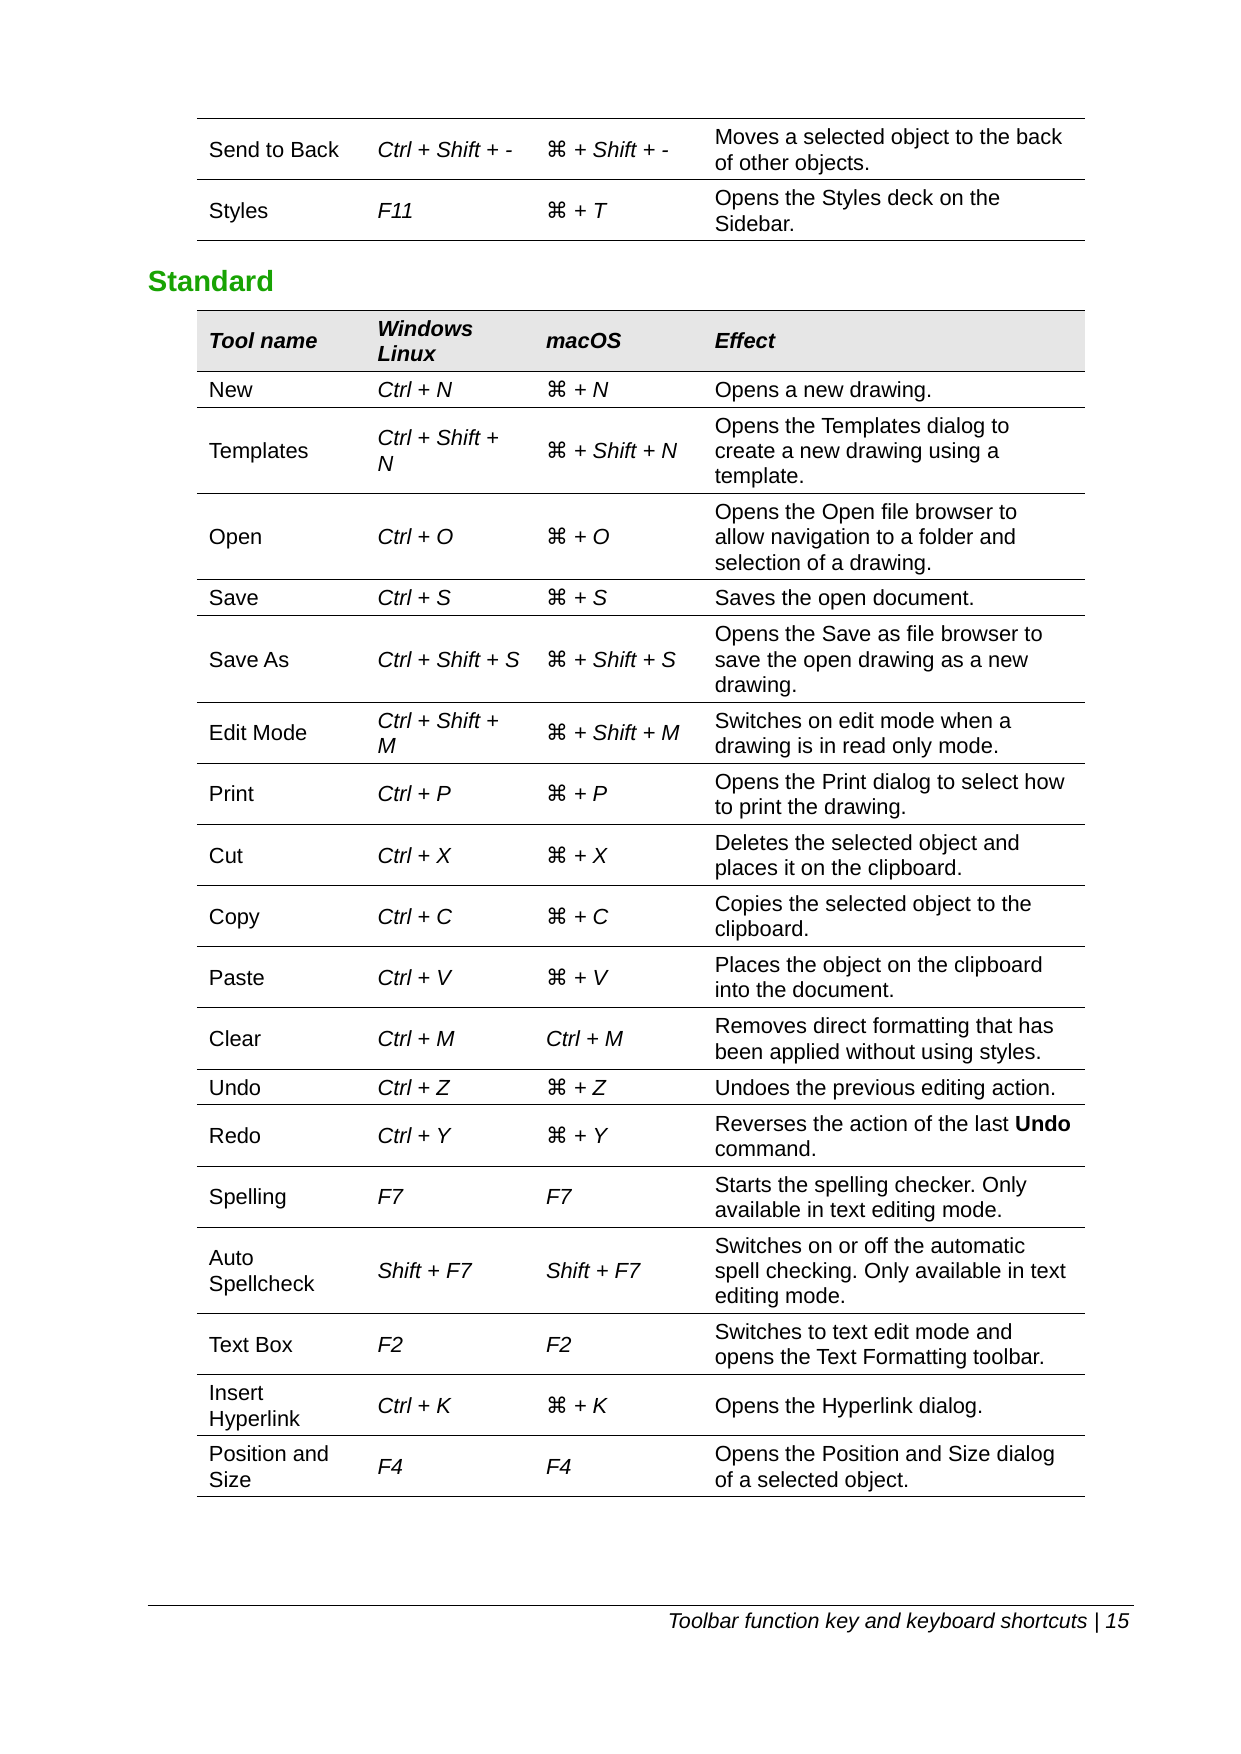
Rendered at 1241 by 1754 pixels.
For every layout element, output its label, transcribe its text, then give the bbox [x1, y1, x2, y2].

table_cell ⌘ + Shift + S [534, 616, 703, 702]
table_cell F7 [534, 1167, 703, 1227]
table_cell Switches to text edit mode and opens the Text Formatting toolbar. [703, 1314, 1085, 1374]
table_cell Moves a selected object to the back of other objects. [703, 119, 1085, 179]
table_cell Saves the open document. [703, 580, 1085, 615]
table_cell Send to Back [197, 119, 365, 179]
table_cell Open [197, 494, 365, 579]
table_cell Cut [197, 825, 365, 885]
table_cell ⌘ + O [534, 494, 703, 579]
table_cell Ctrl + Y [365, 1105, 534, 1166]
table_cell F11 [365, 180, 534, 240]
table_cell Ctrl + X [365, 825, 534, 885]
table_cell Opens the Hyperlink dialog. [703, 1375, 1085, 1435]
table_cell ⌘ + Z [534, 1070, 703, 1104]
table_cell Ctrl + Z [365, 1070, 534, 1104]
table_cell Ctrl + Shift + N [365, 408, 534, 493]
table_cell ⌘ + X [534, 825, 703, 885]
table_cell Opens the Styles deck on the Sidebar. [703, 180, 1085, 240]
table_cell ⌘ + Shift + - [534, 119, 703, 179]
table_cell Spelling [197, 1167, 365, 1227]
table_cell Starts the spelling checker. Only available in text editing mode. [703, 1167, 1085, 1227]
table_cell Clear [197, 1008, 365, 1068]
table_cell Places the object on the clipboard into the document. [703, 947, 1085, 1007]
table_cell ⌘ + N [534, 372, 703, 407]
table_cell Ctrl + O [365, 494, 534, 579]
table_cell Shift + F7 [365, 1228, 534, 1313]
table_cell Redo [197, 1105, 365, 1166]
table_cell F2 [534, 1314, 703, 1374]
table_cell Opens the Print dialog to select how to print the drawing. [703, 764, 1085, 824]
table_header Windows Linux [365, 311, 534, 371]
table_cell ⌘ + Y [534, 1105, 703, 1166]
table_cell Copies the selected object to the clipboard. [703, 886, 1085, 946]
table_cell Ctrl + M [365, 1008, 534, 1068]
table_cell Switches on or off the automatic spell checking. Only available in text editing mode. [703, 1228, 1085, 1313]
table_cell Removes direct formatting that has been applied without using styles. [703, 1008, 1085, 1068]
table_cell Save [197, 580, 365, 615]
table_cell New [197, 372, 365, 407]
table_header Tool name [197, 311, 365, 371]
table_cell F4 [365, 1436, 534, 1496]
table_cell Insert Hyperlink [197, 1375, 365, 1435]
table_cell ⌘ + T [534, 180, 703, 240]
table_cell Opens the Save as file browser to save the open drawing as a new drawing. [703, 616, 1085, 702]
subtitle Standard [148, 264, 1134, 298]
table_cell Ctrl + C [365, 886, 534, 946]
table_cell Deletes the selected object and places it on the clipboard. [703, 825, 1085, 885]
table_header Effect [703, 311, 1085, 371]
table_cell Ctrl + Shift + M [365, 703, 534, 763]
table_cell Ctrl + K [365, 1375, 534, 1435]
table_cell Undo [197, 1070, 365, 1104]
table_cell Templates [197, 408, 365, 493]
table_cell F4 [534, 1436, 703, 1496]
table_cell Text Box [197, 1314, 365, 1374]
table_header macOS [534, 311, 703, 371]
table_cell Reverses the action of the last Undo command. [703, 1105, 1085, 1166]
table_cell Ctrl + S [365, 580, 534, 615]
table_cell F2 [365, 1314, 534, 1374]
table_cell Position and Size [197, 1436, 365, 1496]
table_cell Ctrl + V [365, 947, 534, 1007]
table_cell Save As [197, 616, 365, 702]
table_cell ⌘ + V [534, 947, 703, 1007]
table_cell Opens a new drawing. [703, 372, 1085, 407]
table_cell ⌘ + P [534, 764, 703, 824]
table_cell F7 [365, 1167, 534, 1227]
table_cell Copy [197, 886, 365, 946]
table_cell ⌘ + Shift + M [534, 703, 703, 763]
table_cell ⌘ + K [534, 1375, 703, 1435]
table_cell Ctrl + N [365, 372, 534, 407]
table_cell ⌘ + S [534, 580, 703, 615]
table_cell ⌘ + Shift + N [534, 408, 703, 493]
table_cell Opens the Open file browser to allow navigation to a folder and selection of a drawing. [703, 494, 1085, 579]
table_cell Switches on edit mode when a drawing is in read only mode. [703, 703, 1085, 763]
table_cell Undoes the previous editing action. [703, 1070, 1085, 1104]
table_cell Paste [197, 947, 365, 1007]
table_cell Ctrl + P [365, 764, 534, 824]
table_cell Opens the Position and Size dialog of a selected object. [703, 1436, 1085, 1496]
table_cell Ctrl + M [534, 1008, 703, 1068]
table_cell Auto Spellcheck [197, 1228, 365, 1313]
table_cell Print [197, 764, 365, 824]
table_cell Ctrl + Shift + S [365, 616, 534, 702]
table_cell Opens the Templates dialog to create a new drawing using a template. [703, 408, 1085, 493]
table_cell Shift + F7 [534, 1228, 703, 1313]
table_cell Edit Mode [197, 703, 365, 763]
table_cell Ctrl + Shift + - [365, 119, 534, 179]
table_cell Styles [197, 180, 365, 240]
table_cell ⌘ + C [534, 886, 703, 946]
